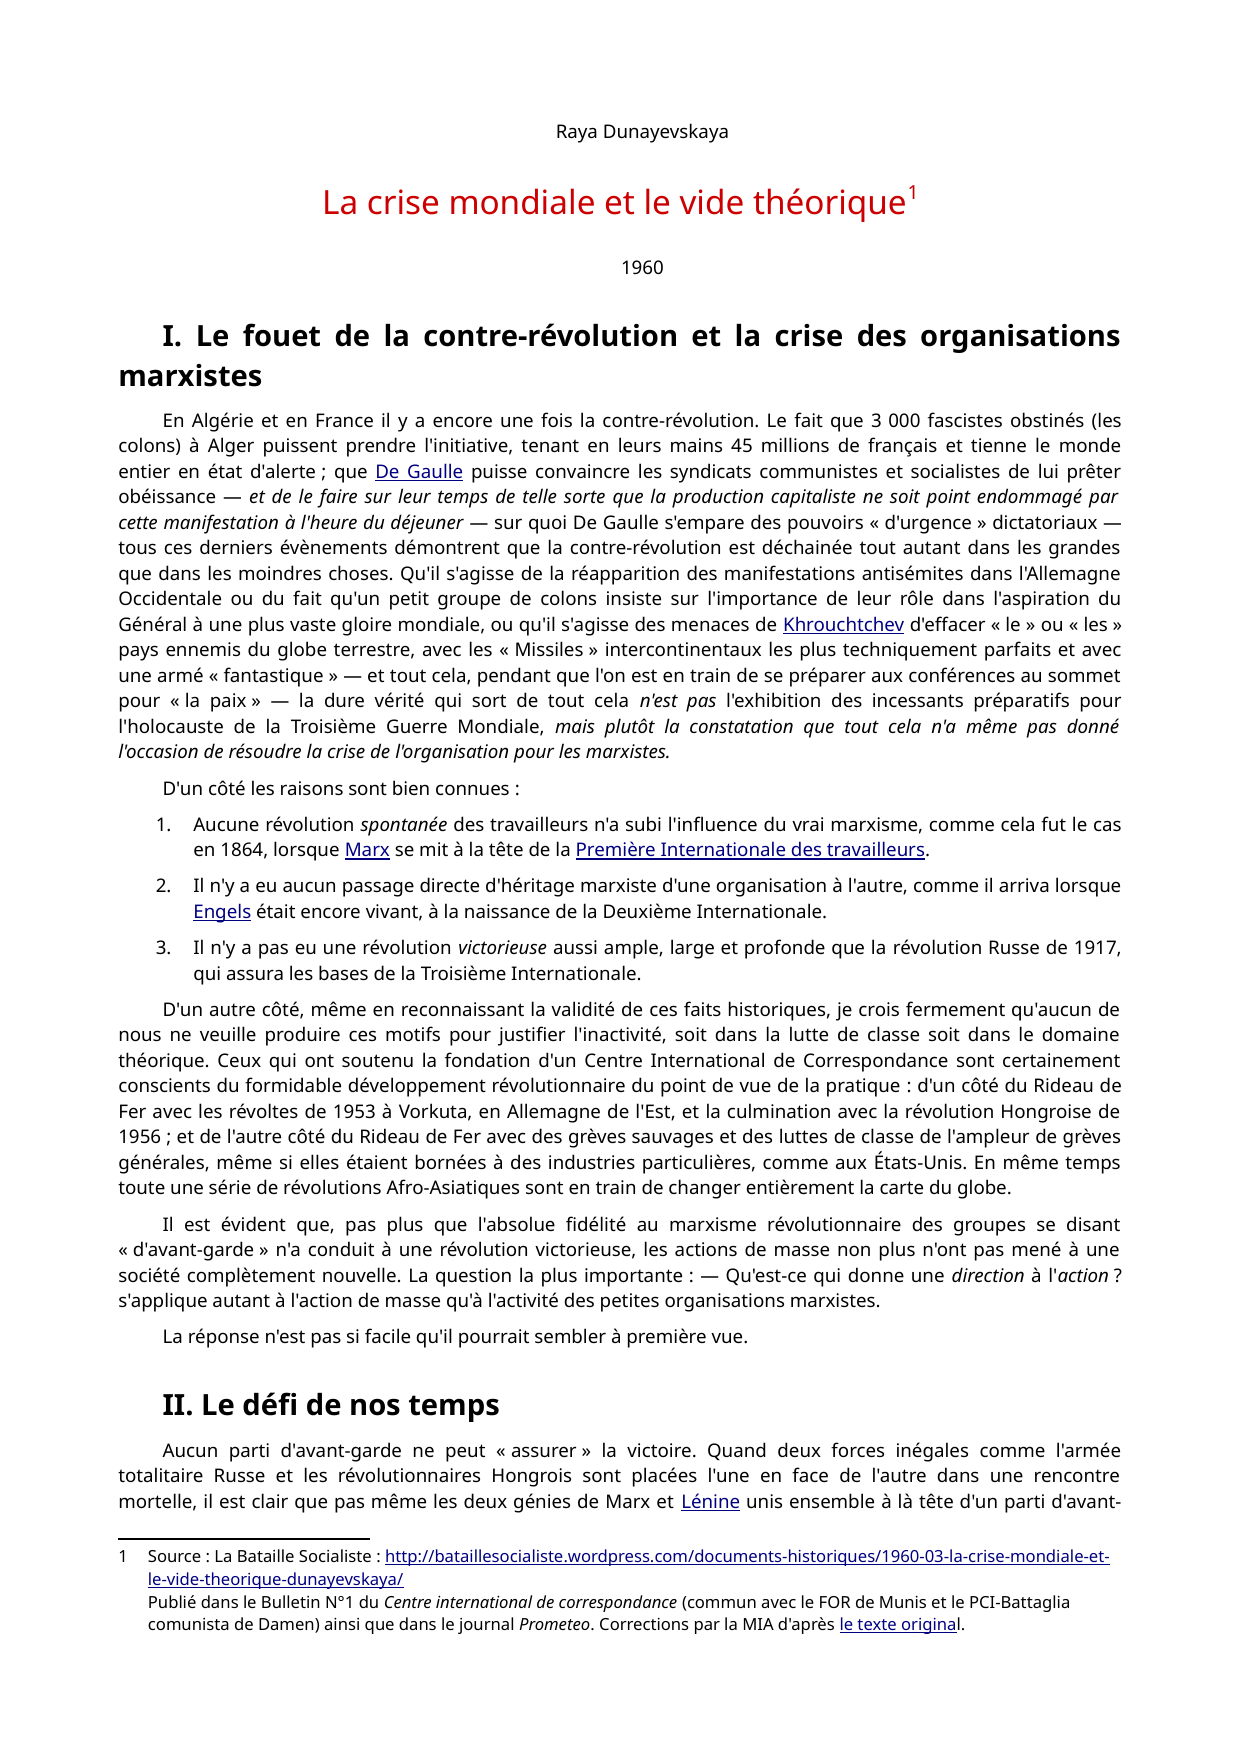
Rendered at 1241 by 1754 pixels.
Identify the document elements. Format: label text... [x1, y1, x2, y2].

text En Algérie et en France il y a encore une fois la contre-révolution. Le fait que 3 000 fascistes obstinés (les colons) à Alger puissent prendre l'initiative, tenant en leurs mains 45 millions de français et tienne le monde entier en état d'alerte ; que De Gaulle puisse convaincre les syndicats communistes et socialistes de lui prêter obéissance — et de le faire sur leur temps de telle sorte que la production capitaliste ne soit point endommagé par cette manifestation à l'heure du déjeuner — sur quoi De Gaulle s'empare des pouvoirs « d'urgence » dictatoriaux — tous ces derniers évènements démontrent que la contre-révolution est déchainée tout autant dans les grandes que dans les moindres choses. Qu'il s'agisse de la réapparition des manifestations antisémites dans l'Allemagne Occidentale ou du fait qu'un petit groupe de colons insiste sur l'importance de leur rôle dans l'aspiration du Général à une plus vaste gloire mondiale, ou qu'il s'agisse des menaces de Khrouchtchev d'effacer « le » ou « les » pays ennemis du globe terrestre, avec les « Missiles » intercontinentaux les plus techniquement parfaits et avec une armé « fantastique » — et tout cela, pendant que l'on est en train de se préparer aux conférences au sommet pour « la paix » — la dure vérité qui sort de tout cela n'est pas l'exhibition des incessants préparatifs pour l'holocauste de la Troisième Guerre Mondiale, mais plutôt la constatation que tout cela n'a même pas donné l'occasion de résoudre la crise de l'organisation pour les marxistes. [118, 407, 1122, 764]
list Aucune révolution spontanée des travailleurs n'a subi l'influence du vrai marxisme, comme cela fut le cas en 1864, lorsque Marx se mit à la tête de la Première Internationale des travailleurs. [156, 811, 1122, 862]
text La réponse n'est pas si facile qu'il pourrait sembler à première vue. [118, 1323, 1122, 1349]
text Source : La Bataille Socialiste : http://bataillesocialiste.wordpress.com/documents-historiques/1960-03-la-crise-mondiale-et-le-vide-theorique-dunayevskaya/ Publié dans le Bulletin N°1 du Centre international de correspondance (commun avec le FOR de Munis et le PCI-Battaglia comunista de Damen) ainsi que dans le journal Prometeo. Corrections par la MIA d'après le texte original. [118, 1545, 1122, 1636]
subtitle I. Le fouet de la contre-révolution et la crise des organisations marxistes [118, 315, 1122, 394]
text Il est évident que, pas plus que l'absolue fidélité au marxisme révolutionnaire des groupes se disant « d'avant-garde » n'a conduit à une révolution victorieuse, les actions de masse non plus n'ont pas mené à une société complètement nouvelle. La question la plus importante : — Qu'est-ce qui donne une direction à l'action ? s'applique autant à l'action de masse qu'à l'activité des petites organisations marxistes. [118, 1211, 1122, 1313]
subtitle II. Le défi de nos temps [118, 1385, 1122, 1424]
text D'un autre côté, même en reconnaissant la validité de ces faits historiques, je crois fermement qu'aucun de nous ne veuille produire ces motifs pour justifier l'inactivité, soit dans la lutte de classe soit dans le domaine théorique. Ceux qui ont soutenu la fondation d'un Centre International de Correspondance sont certainement conscients du formidable développement révolutionnaire du point de vue de la pratique : d'un côté du Rideau de Fer avec les révoltes de 1953 à Vorkuta, en Allemagne de l'Est, et la culmination avec la révolution Hongroise de 1956 ; et de l'autre côté du Rideau de Fer avec des grèves sauvages et des luttes de classe de l'ampleur de grèves générales, même si elles étaient bornées à des industries particulières, comme aux États-Unis. En même temps toute une série de révolutions Afro-Asiatiques sont en train de changer entièrement la carte du globe. [118, 996, 1122, 1200]
list Il n'y a pas eu une révolution victorieuse aussi ample, large et profonde que la révolution Russe de 1917, qui assura les bases de la Troisième Internationale. [156, 934, 1122, 985]
text 1960 [118, 254, 1122, 279]
text Aucun parti d'avant-garde ne peut « assurer » la victoire. Quand deux forces inégales comme l'armée totalitaire Russe et les révolutionnaires Hongrois sont placées l'une en face de l'autre dans une rencontre mortelle, il est clair que pas même les deux génies de Marx et Lénine unis ensemble à là tête d'un parti d'avant- [118, 1437, 1122, 1513]
subtitle La crise mondiale et le vide théorique [118, 179, 1122, 224]
list Il n'y a eu aucun passage directe d'héritage marxiste d'une organisation à l'autre, comme il arriva lorsque Engels était encore vivant, à la naissance de la Deuxième Internationale. [156, 873, 1122, 924]
text Raya Dunayevskaya [118, 118, 1122, 144]
text D'un côté les raisons sont bien connues : [118, 775, 1122, 800]
